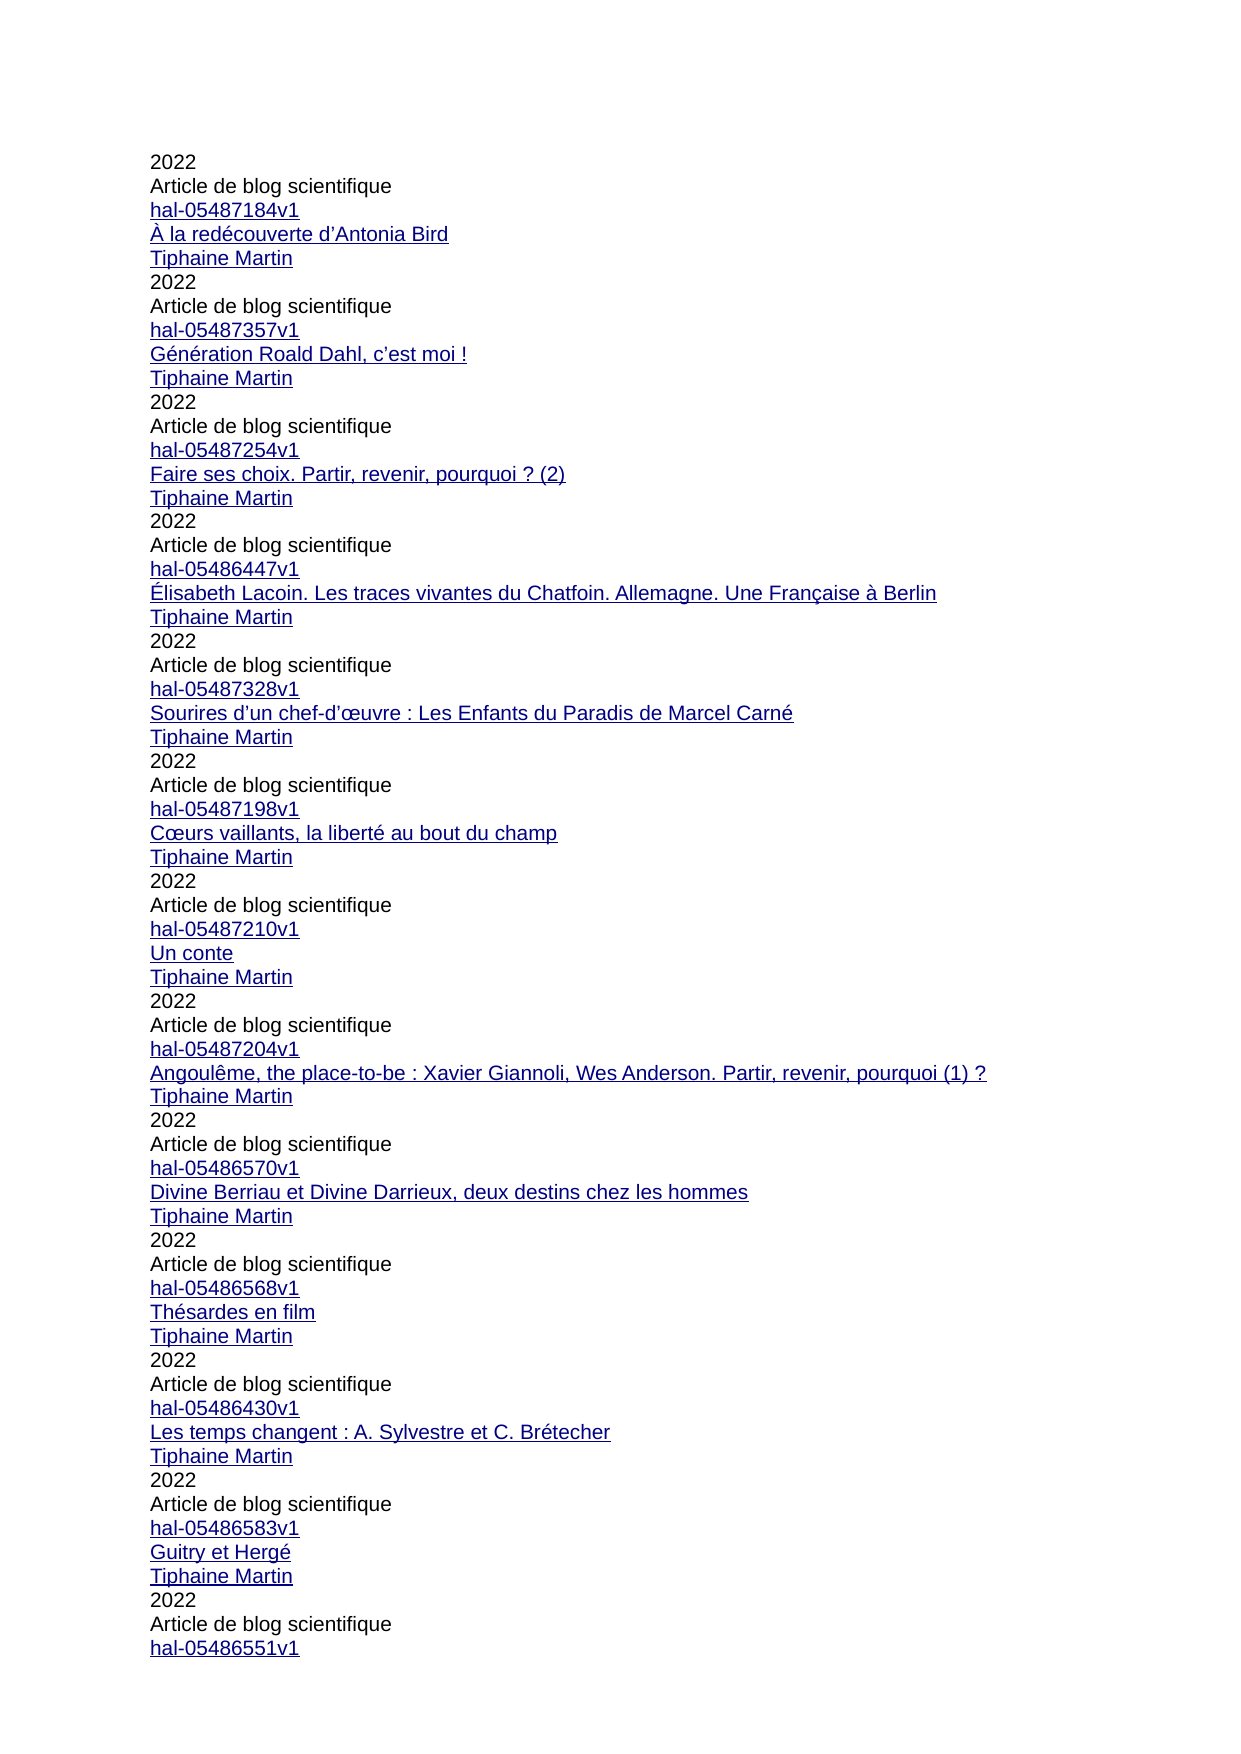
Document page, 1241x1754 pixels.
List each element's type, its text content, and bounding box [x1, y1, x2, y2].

table_cell Génération Roald Dahl, c’est moi ! Tiphaine Martin 2022 Article de blog scientifique hal-05487254v1 [150, 342, 1090, 461]
table_cell Divine Berriau et Divine Darrieux, deux destins chez les hommes Tiphaine Martin 2022 Article de blog scientifique hal-05486568v1 [150, 1180, 1090, 1300]
table_cell Élisabeth Lacoin. Les traces vivantes du Chatfoin. Allemagne. Une Française à Berlin Tiphaine Martin 2022 Article de blog scientifique hal-05487328v1 [150, 581, 1090, 701]
table_cell Cœurs vaillants, la liberté au bout du champ Tiphaine Martin 2022 Article de blog scientifique hal-05487210v1 [150, 821, 1090, 941]
table_cell Angoulême, the place-to-be : Xavier Giannoli, Wes Anderson. Partir, revenir, pourquoi (1) ? Tiphaine Martin 2022 Article de blog scientifique hal-05486570v1 [150, 1060, 1090, 1180]
table_cell Guitry et Hergé Tiphaine Martin 2022 Article de blog scientifique hal-05486551v1 [150, 1540, 1090, 1659]
table_cell Un conte Tiphaine Martin 2022 Article de blog scientifique hal-05487204v1 [150, 941, 1090, 1060]
table_cell Thésardes en film Tiphaine Martin 2022 Article de blog scientifique hal-05486430v1 [150, 1300, 1090, 1420]
table_cell Les temps changent : A. Sylvestre et C. Brétecher Tiphaine Martin 2022 Article de blog scientifique hal-05486583v1 [150, 1420, 1090, 1539]
table_cell 2022 Article de blog scientifique hal-05487184v1 [150, 150, 1090, 222]
table_cell Faire ses choix. Partir, revenir, pourquoi ? (2) Tiphaine Martin 2022 Article de blog scientifique hal-05486447v1 [150, 461, 1090, 581]
table_cell Sourires d’un chef-d’œuvre : Les Enfants du Paradis de Marcel Carné Tiphaine Martin 2022 Article de blog scientifique hal-05487198v1 [150, 701, 1090, 821]
table_cell À la redécouverte d’Antonia Bird Tiphaine Martin 2022 Article de blog scientifique hal-05487357v1 [150, 222, 1090, 342]
